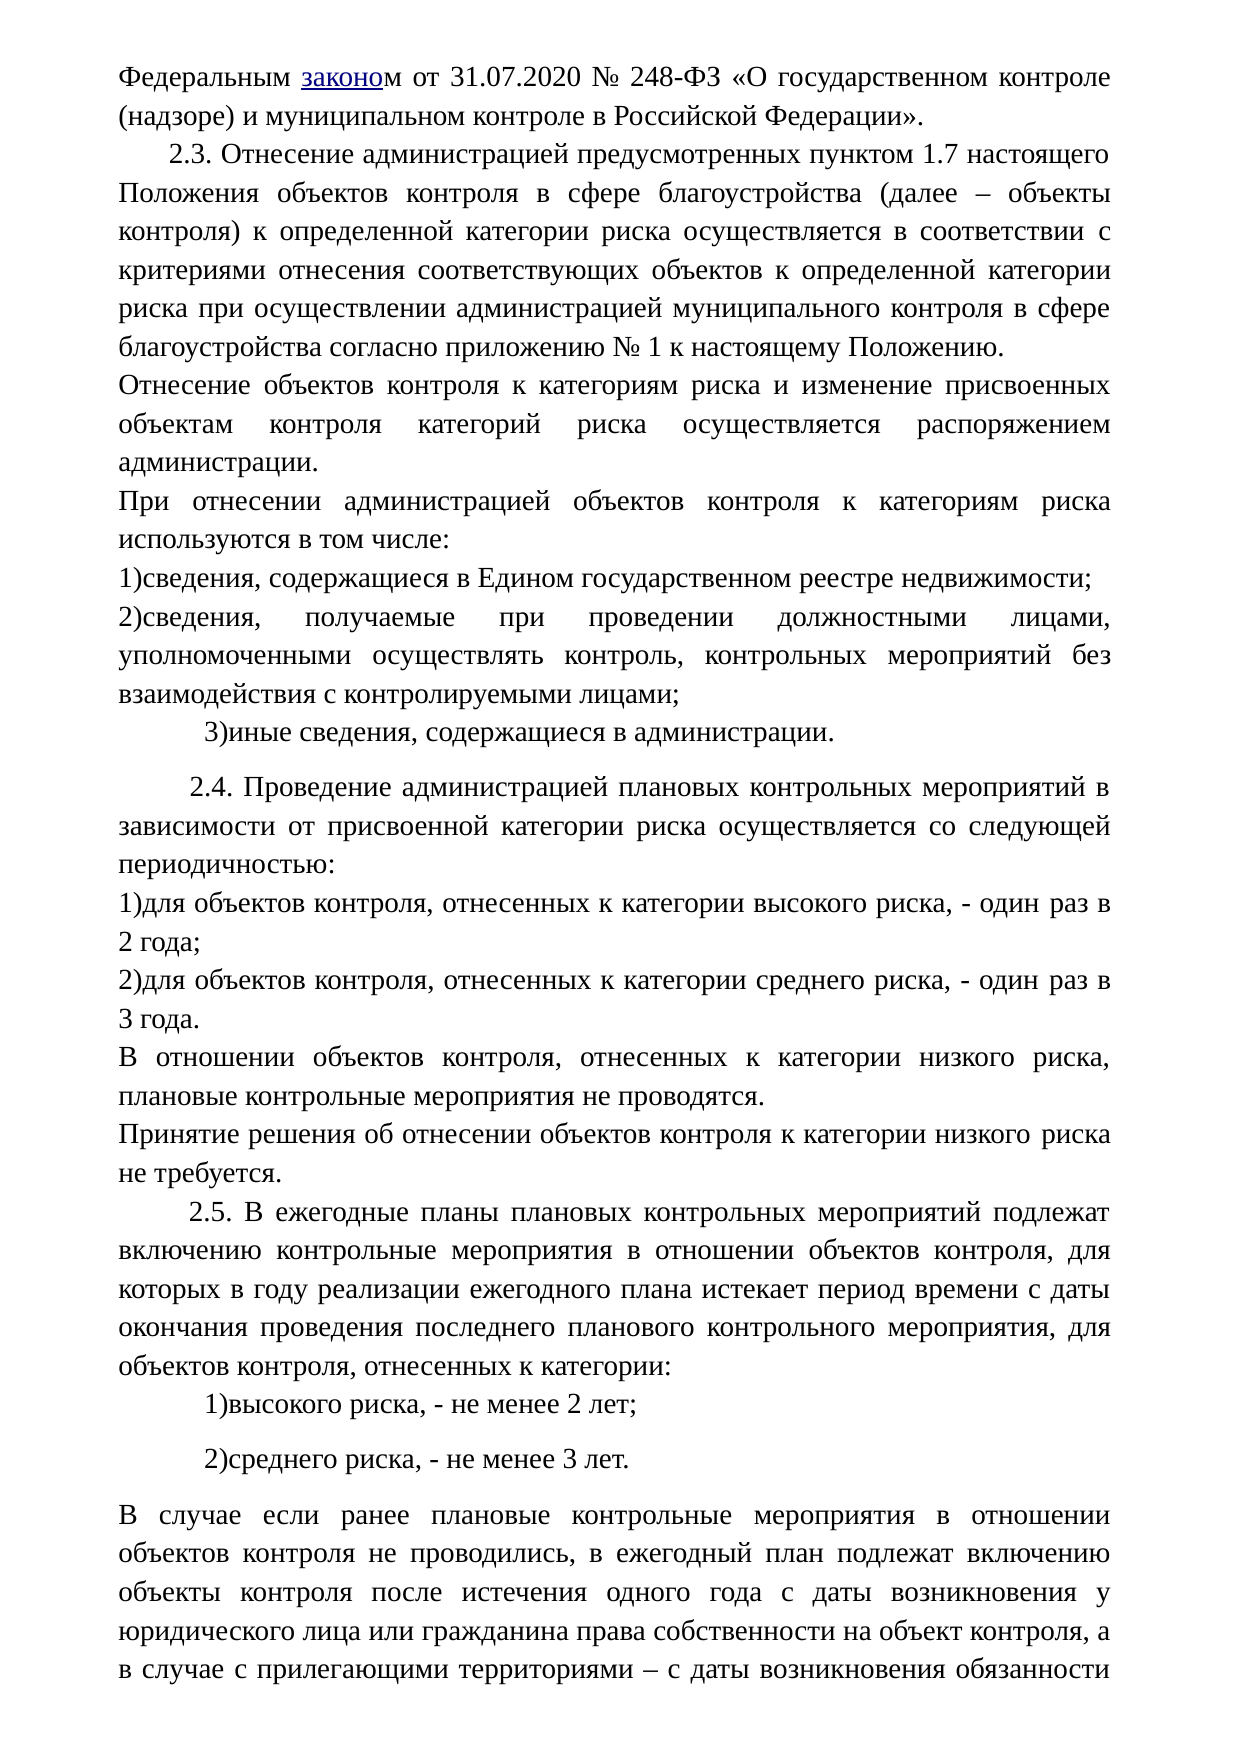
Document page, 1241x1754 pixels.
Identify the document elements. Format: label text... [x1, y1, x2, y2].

text 2.5. В ежегодные планы плановых контрольных мероприятий подлежат включению контрольные мероприятия в отношении объектов контроля, для которых в году реализации ежегодного плана истекает период времени с даты окончания проведения последнего планового контрольного мероприятия, для объектов контроля, отнесенных к категории: [118, 1194, 1111, 1381]
text В случае если ранее плановые контрольные мероприятия в отношении объектов контроля не проводились, в ежегодный план подлежат включению объекты контроля после истечения одного года с даты возникновения у юридического лица или гражданина права собственности на объект контроля, а в случае с прилегающими территориями – с даты возникновения обязанности [118, 1497, 1111, 1685]
list сведения, получаемые при проведении должностными лицами, уполномоченными осуществлять контроль, контрольных мероприятий без взаимодействия с контролируемыми лицами; [118, 599, 1111, 709]
list сведения, содержащиеся в Едином государственном реестре недвижимости; [118, 560, 1111, 594]
text В отношении объектов контроля, отнесенных к категории низкого риска, плановые контрольные мероприятия не проводятся. [118, 1039, 1111, 1111]
text 2.4. Проведение администрацией плановых контрольных мероприятий в зависимости от присвоенной категории риска осуществляется со следующей периодичностью: [118, 769, 1111, 880]
text Принятие решения об отнесении объектов контроля к категории низкого риска не требуется. [118, 1117, 1111, 1189]
text При отнесении администрацией объектов контроля к категориям риска используются в том числе: [118, 483, 1111, 555]
list для объектов контроля, отнесенных к категории среднего риска, - один раз в 3 года. [118, 962, 1111, 1034]
text 2.3. Отнесение администрацией предусмотренных пунктом 1.7 настоящего Положения объектов контроля в сфере благоустройства (далее – объекты контроля) к определенной категории риска осуществляется в соответствии c критериями отнесения соответствующих объектов к определенной категории риска при осуществлении администрацией муниципального контроля в сфере благоустройства согласно приложению № 1 к настоящему Положению. [118, 136, 1111, 362]
text Отнесение объектов контроля к категориям риска и изменение присвоенных объектам контроля категорий риска осуществляется распоряжением администрации. [118, 367, 1111, 478]
text Федеральным законом от 31.07.2020 № 248-ФЗ «О государственном контроле (надзоре) и муниципальном контроле в Российской Федерации». [118, 59, 1111, 131]
list среднего риска, - не менее 3 лет. [204, 1442, 1122, 1475]
list иные сведения, содержащиеся в администрации. [204, 714, 1122, 748]
list высокого риска, - не менее 2 лет; [204, 1386, 1122, 1420]
list для объектов контроля, отнесенных к категории высокого риска, - один раз в 2 года; [118, 885, 1111, 957]
